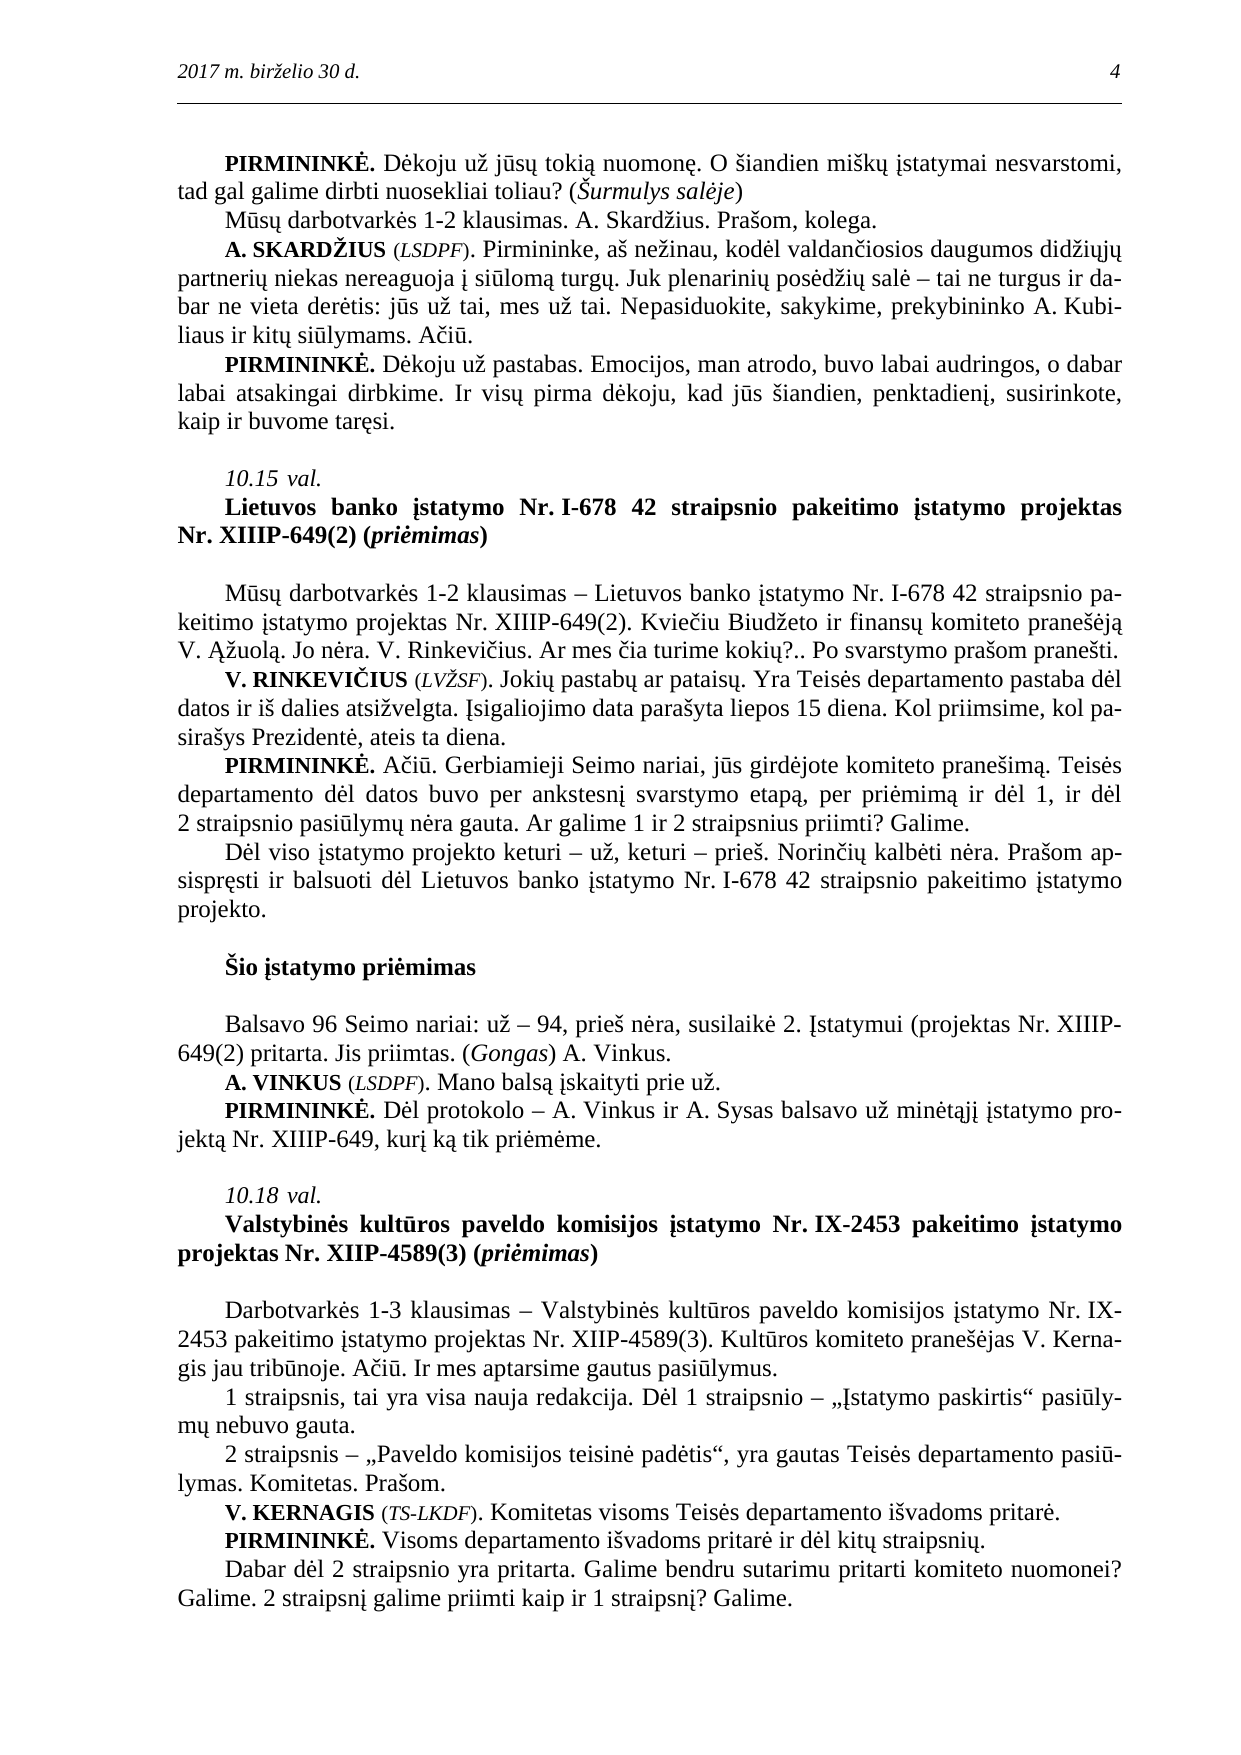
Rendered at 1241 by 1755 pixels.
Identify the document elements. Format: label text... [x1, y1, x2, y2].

text PIRMININKĖ. Dėl pro­to­ko­lo – A. Vin­kus ir A. Sy­sas bal­sa­vo už mi­nė­tą­jį įsta­ty­mo pro­jek­tą Nr. XIIIP-649, ku­rį ką tik pri­ėmė­me. [177, 1095, 1122, 1153]
text Bal­sa­vo 96 Sei­mo na­riai: už – 94, prieš nė­ra, su­si­lai­kė 2. Įsta­ty­mui (pro­jek­tas Nr. XIIIP-649(2) pri­tar­ta. Jis pri­im­tas. (Gon­gas) A. Vin­kus. [177, 1009, 1122, 1067]
text PIRMININKĖ. Dė­ko­ju už pa­sta­bas. Emo­ci­jos, man at­ro­do, bu­vo la­bai aud­rin­gos, o da­bar la­bai at­sa­kin­gai dirb­ki­me. Ir vi­sų pir­ma dė­ko­ju, kad jūs šian­dien, penk­ta­die­nį, su­si­rin­ko­te, kaip ir bu­vo­me ta­rę­si. [177, 349, 1122, 435]
text 10.18 val. [224, 1182, 1122, 1209]
text Mū­sų dar­bo­tvarkės 1-2 klau­si­mas – Lie­tu­vos ban­ko įsta­ty­mo Nr. I-678 42 straips­nio pa­kei­ti­mo įsta­ty­mo pro­jek­tas Nr. XIIIP-649(2). Kvie­čiu Biu­dže­to ir fi­nan­sų ko­mi­te­to pra­ne­šė­ją V. Ąžuo­lą. Jo nė­ra. V. Rin­ke­vi­čius. Ar mes čia tu­ri­me ko­kių?.. Po svars­ty­mo pra­šom pra­neš­ti. [177, 578, 1122, 664]
text V. KERNAGIS (TS-LKDF). Ko­mi­te­tas vi­soms Tei­sės de­par­ta­men­to iš­va­doms pri­ta­rė. [177, 1497, 1122, 1525]
text Šio įsta­ty­mo pri­ėmi­mas [177, 952, 1122, 980]
text Vals­ty­bi­nės kul­tū­ros pa­vel­do ko­mi­si­jos įsta­ty­mo Nr. IX-2453 pa­kei­ti­mo įsta­ty­mo pro­jek­tas Nr. XIIP-4589(3) (pri­ėmi­mas) [177, 1209, 1122, 1267]
text A. SKARDŽIUS (LSDPF). Pir­mi­nin­ke, aš ne­ži­nau, ko­dėl val­dan­čio­sios dau­gu­mos di­džių­jų part­ne­rių nie­kas ne­re­a­guo­ja į siū­lo­mą tur­gų. Juk ple­na­ri­nių po­sė­džių sa­lė – tai ne tur­gus ir da­bar ne vie­ta de­rė­tis: jūs už tai, mes už tai. Ne­pa­si­duo­ki­te, sa­ky­ki­me, pre­ky­bi­nin­ko A. Ku­bi­liaus ir ki­tų siū­ly­mams. Ačiū. [177, 234, 1122, 349]
text Lie­tu­vos ban­ko įsta­ty­mo Nr. I-678 42 straips­nio pa­kei­ti­mo įsta­ty­mo pro­jek­tas Nr. XIIIP-649(2) (pri­ėmi­mas) [177, 492, 1122, 549]
text PIRMININKĖ. Dė­ko­ju už jū­sų to­kią nuo­mo­nę. O šian­dien miš­kų įsta­ty­mai ne­svars­to­mi, tad gal ga­li­me dirb­ti nuo­sek­liai to­liau? (Šur­mu­lys sa­lė­je) [177, 148, 1122, 205]
text Da­bar dėl 2 straips­nio yra pri­tar­ta. Ga­li­me ben­dru su­ta­ri­mu pri­tar­ti ko­mi­te­to nuo­mo­nei? Ga­li­me. 2 straips­nį ga­li­me pri­im­ti kaip ir 1 straips­nį? Ga­li­me. [177, 1554, 1122, 1612]
text PIRMININKĖ. Ačiū. Ger­bia­mie­ji Sei­mo na­riai, jūs gir­dė­jo­te ko­mi­te­to pra­ne­ši­mą. Tei­sės de­par­ta­men­to dėl da­tos bu­vo per anks­tes­nį svars­ty­mo eta­pą, per pri­ėmi­mą ir dėl 1, ir dėl 2 straips­nio pa­siū­ly­mų nė­ra gau­ta. Ar ga­li­me 1 ir 2 straips­nius pri­im­ti? Ga­li­me. [177, 750, 1122, 837]
text 1 straips­nis, tai yra vi­sa nau­ja re­dak­ci­ja. Dėl 1 straips­nio – „Įsta­ty­mo pa­skir­tis“ pa­siū­ly­mų ne­bu­vo gau­ta. [177, 1382, 1122, 1439]
text PIRMININKĖ. Vi­soms de­par­ta­men­to iš­va­doms pri­ta­rė ir dėl ki­tų straips­nių. [177, 1525, 1122, 1554]
text V. RINKEVIČIUS (LVŽSF). Jo­kių pa­sta­bų ar pa­tai­sų. Yra Tei­sės de­par­ta­men­to pa­sta­ba dėl da­tos ir iš da­lies at­si­žvelg­ta. Įsi­ga­lio­ji­mo da­ta pa­ra­šy­ta lie­pos 15 die­na. Kol pri­im­si­me, kol pa­si­ra­šys Pre­zi­den­tė, at­eis ta die­na. [177, 664, 1122, 750]
text Dėl vi­so įsta­ty­mo pro­jek­to ke­tu­ri – už, ke­tu­ri – prieš. No­rin­čių kal­bė­ti nė­ra. Pra­šom ap­sispręs­ti ir bal­suo­ti dėl Lie­tu­vos ban­ko įsta­ty­mo Nr. I-678 42 straips­nio pa­kei­ti­mo įsta­ty­mo pro­jek­to. [177, 837, 1122, 923]
text Mū­sų dar­bo­tvarkės 1-2 klau­si­mas. A. Skar­džius. Pra­šom, ko­le­ga. [177, 205, 1122, 234]
text Dar­bo­tvarkės 1-3 klau­si­mas – Vals­ty­bi­nės kul­tū­ros pa­vel­do ko­mi­si­jos įsta­ty­mo Nr. IX-2453 pa­kei­ti­mo įsta­ty­mo pro­jek­tas Nr. XIIP-4589(3). Kul­tū­ros ko­mi­te­to pra­ne­šė­jas V. Ker­na­gis jau tri­bū­no­je. Ačiū. Ir mes ap­tar­si­me gau­tus pa­siū­ly­mus. [177, 1295, 1122, 1382]
text 2 straips­nis – „Pa­vel­do ko­mi­si­jos tei­si­nė pa­dė­tis“, yra gau­tas Tei­sės de­par­ta­men­to pa­siū­ly­mas. Ko­mi­te­tas. Pra­šom. [177, 1439, 1122, 1497]
text A. VINKUS (LSDPF). Ma­no bal­są įskai­ty­ti prie už. [177, 1067, 1122, 1095]
text 10.15 val. [224, 464, 1122, 492]
